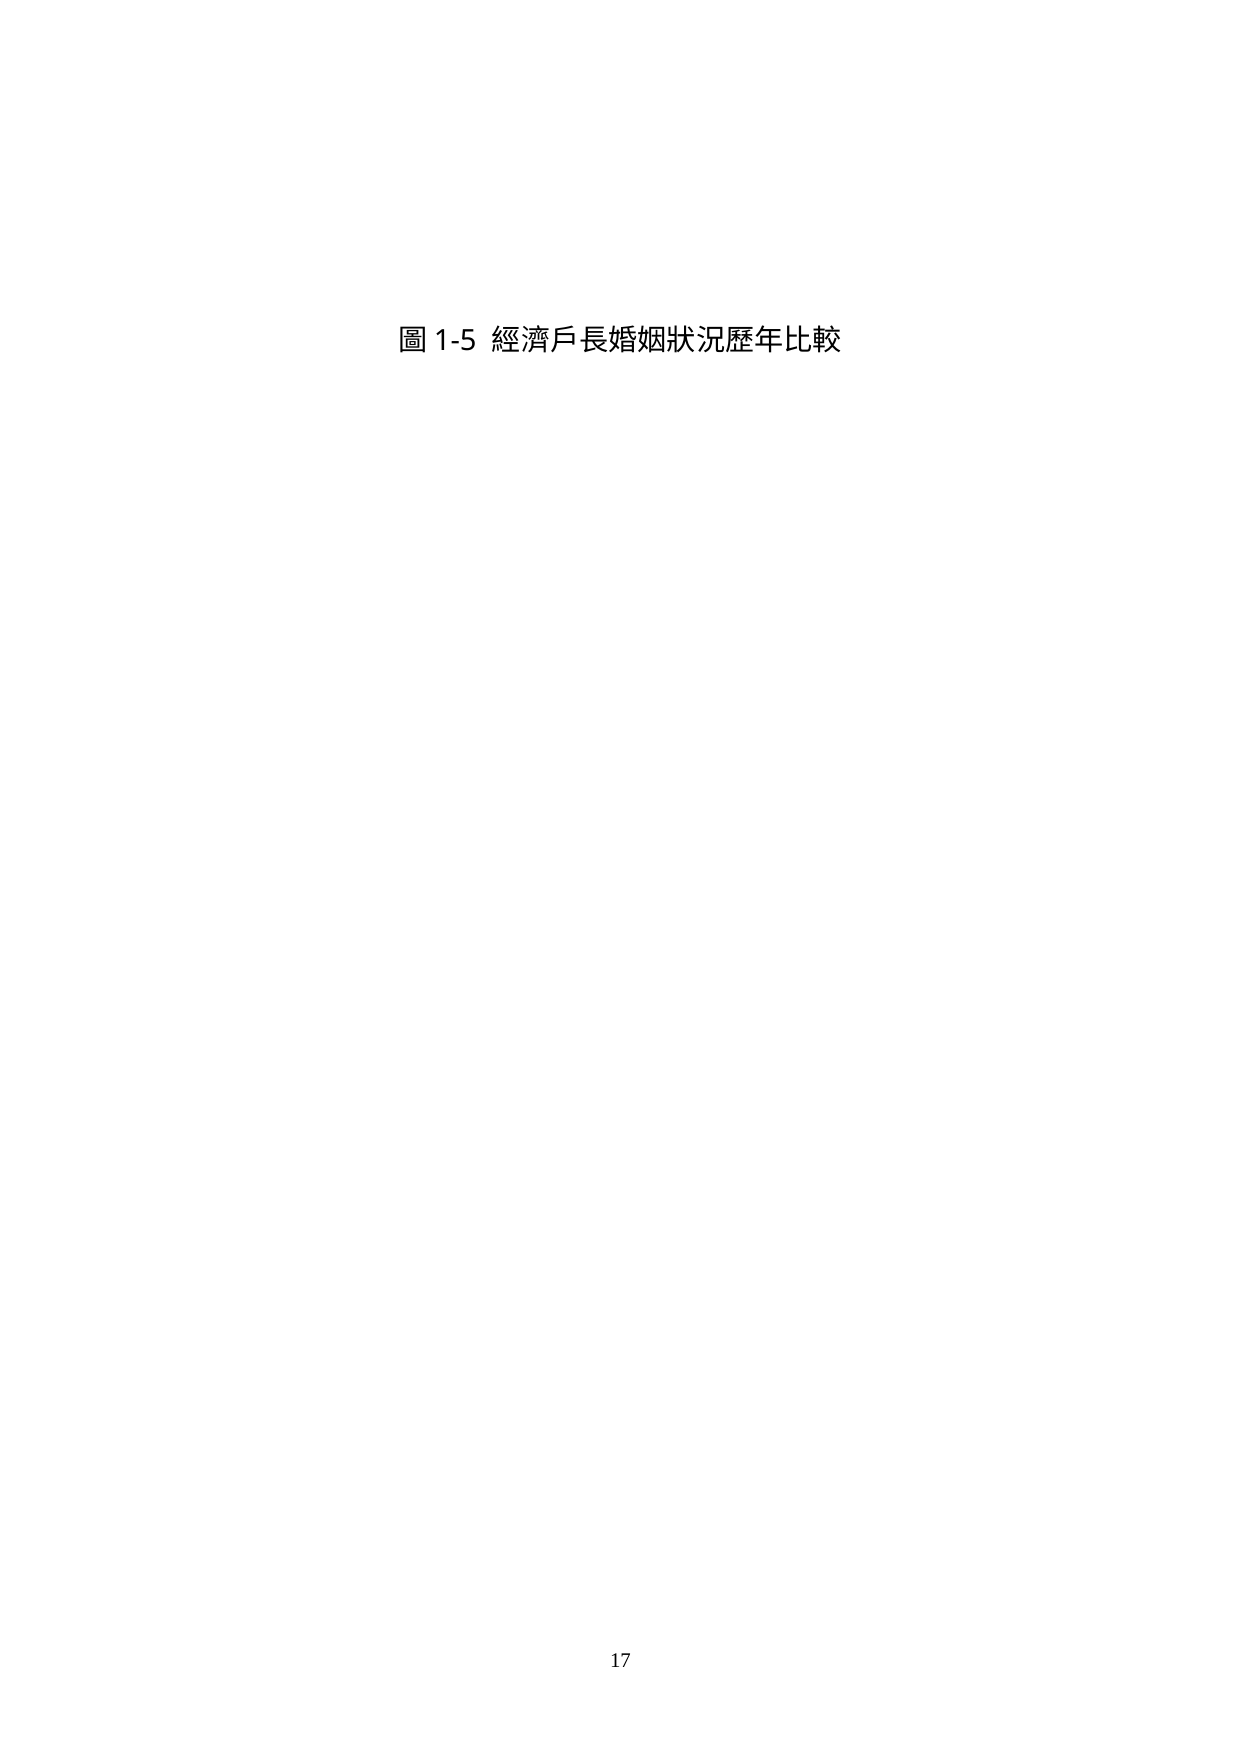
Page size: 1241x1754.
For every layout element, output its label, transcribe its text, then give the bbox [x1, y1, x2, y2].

text 圖1-5 經濟戶長婚姻狀況歷年比較 [187, 300, 1053, 375]
